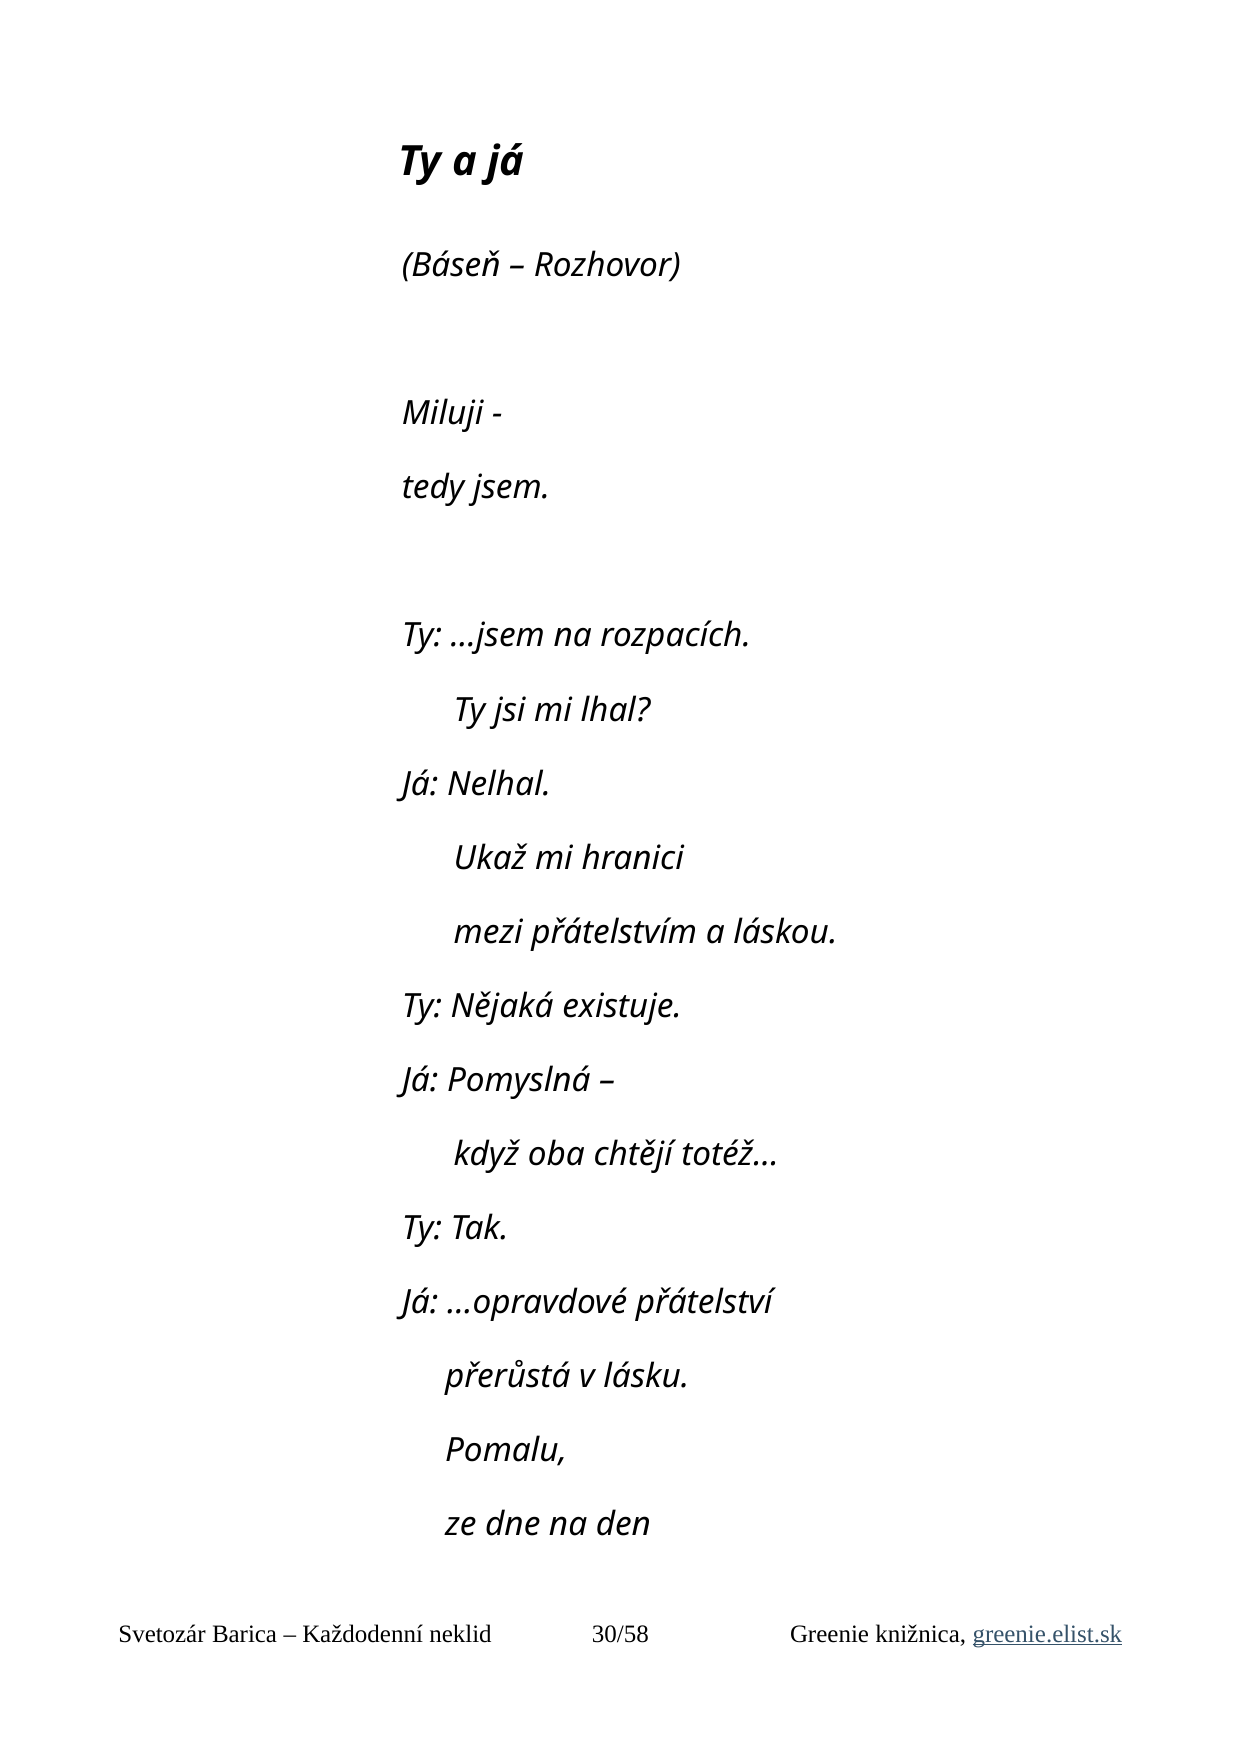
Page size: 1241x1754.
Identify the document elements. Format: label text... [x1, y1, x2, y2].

text přerůstá v lásku. [402, 1352, 1134, 1397]
text tedy jsem. [402, 463, 1134, 508]
text Ty: Nějaká existuje. [402, 982, 1134, 1027]
text Ukaž mi hranici [402, 833, 1134, 879]
text (Báseň – Rozhovor) [402, 241, 1134, 286]
text Pomalu, [402, 1426, 1134, 1471]
text Já: ...opravdové přátelství [402, 1278, 1134, 1323]
subtitle Ty a já [398, 131, 1134, 188]
text Já: Nelhal. [402, 759, 1134, 805]
text Já: Pomyslná – [402, 1056, 1134, 1101]
text Miluji - [402, 389, 1134, 434]
text když oba chtějí totéž... [402, 1130, 1134, 1175]
text Ty: Tak. [402, 1204, 1134, 1249]
text Ty jsi mi lhal? [402, 685, 1134, 731]
text mezi přátelstvím a láskou. [402, 907, 1134, 953]
text ze dne na den [402, 1500, 1134, 1545]
text Ty: ...jsem na rozpacích. [402, 611, 1134, 657]
